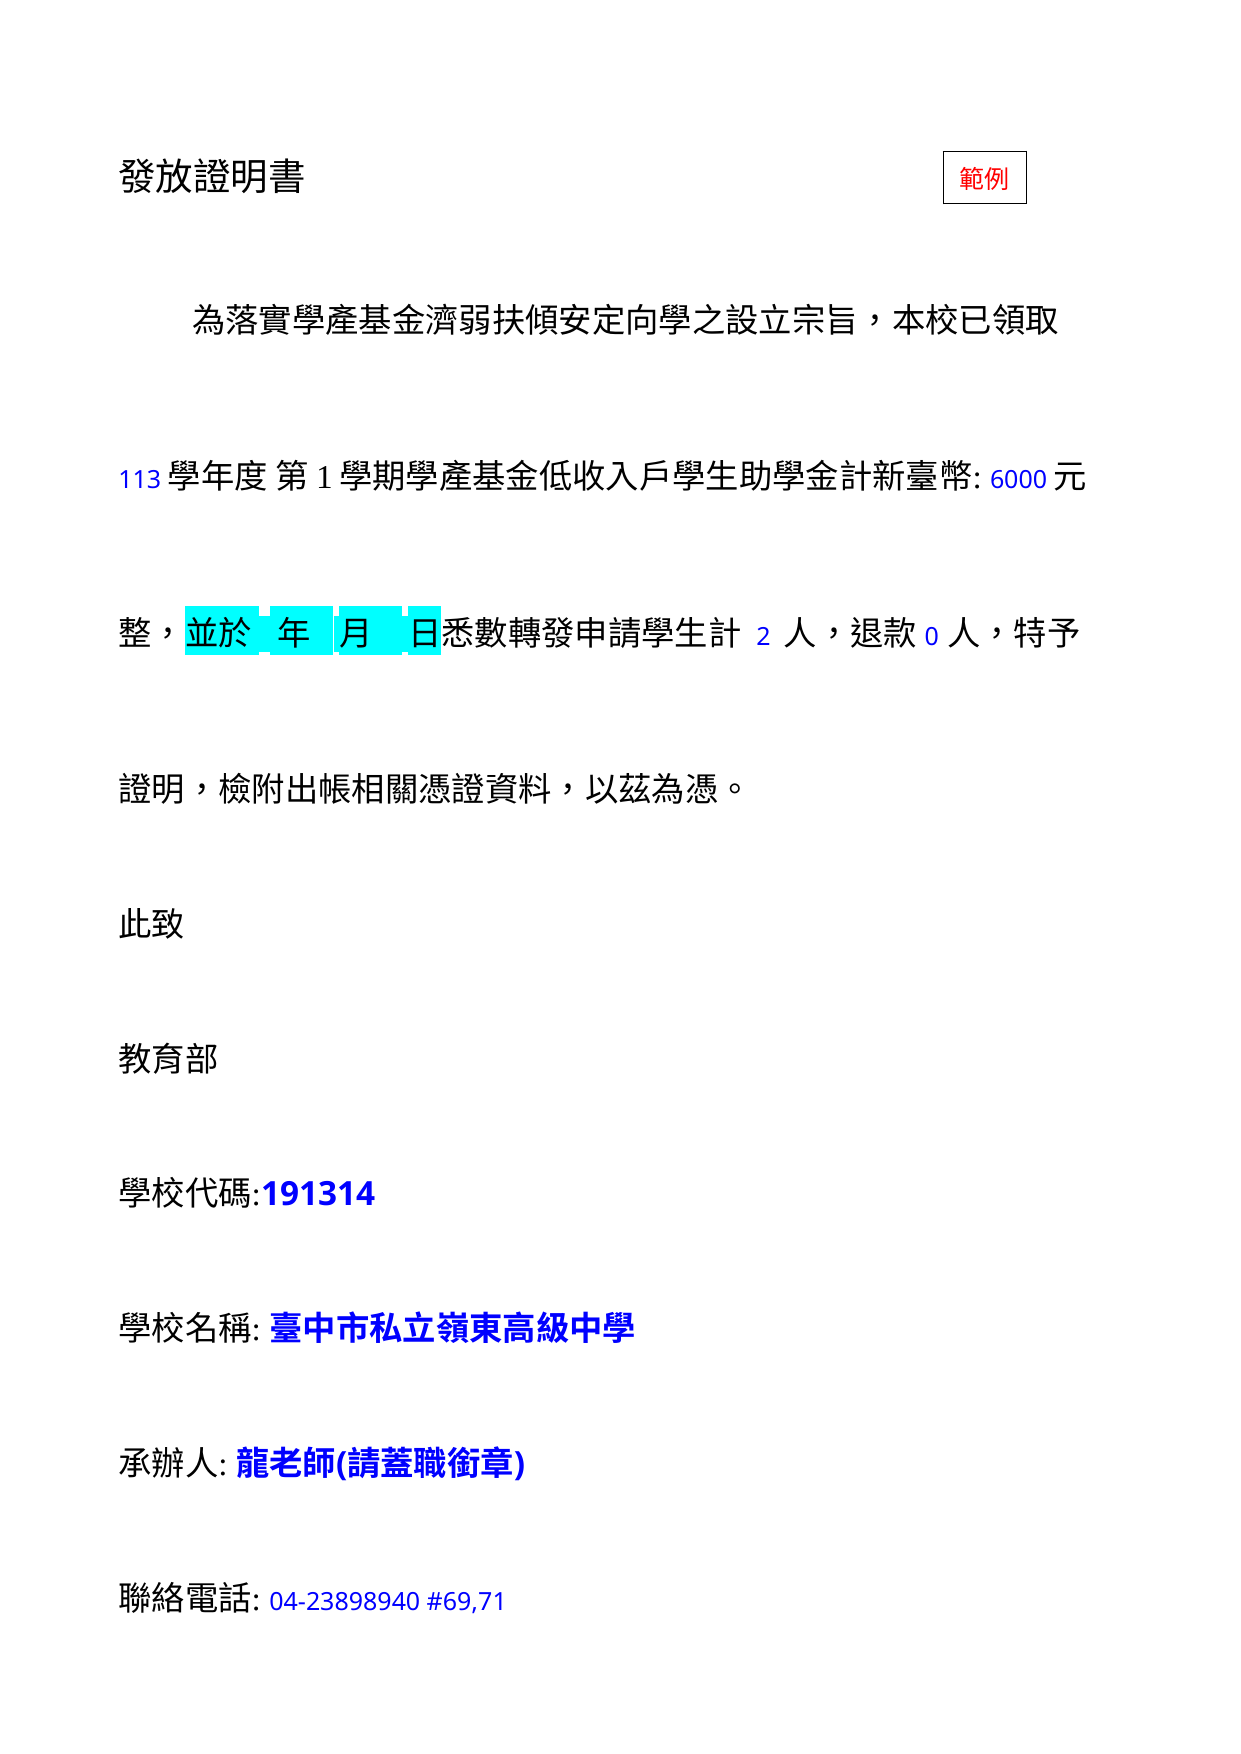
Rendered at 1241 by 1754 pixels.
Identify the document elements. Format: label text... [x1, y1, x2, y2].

text 聯絡電話: 04-23898940 #69,71 [118, 1554, 1167, 1617]
text 學校名稱: 臺中市私立嶺東高級中學 [118, 1285, 1167, 1347]
text 發放證明書 [944, 152, 1026, 203]
text 承辦人: 龍老師(請蓋職銜章) [118, 1419, 1167, 1482]
text 教育部 [118, 1015, 1167, 1077]
text 發放證明書 [103, 133, 1167, 195]
text 為落實學產基金濟弱扶傾安定向學之設立宗旨，本校已領取 113 學年度 第 1 學期學產基金低收入戶學生助學金計新臺幣: 6000 元整，並於 年 月 日悉數轉發申請學生計 2 人，退款 0 人，特予證明，檢附出帳相關憑證資料，以茲為憑。 [118, 276, 1108, 808]
text 學校代碼:191314 [118, 1149, 1167, 1212]
text 範例 [959, 160, 1011, 195]
text 此致 [118, 880, 1167, 942]
